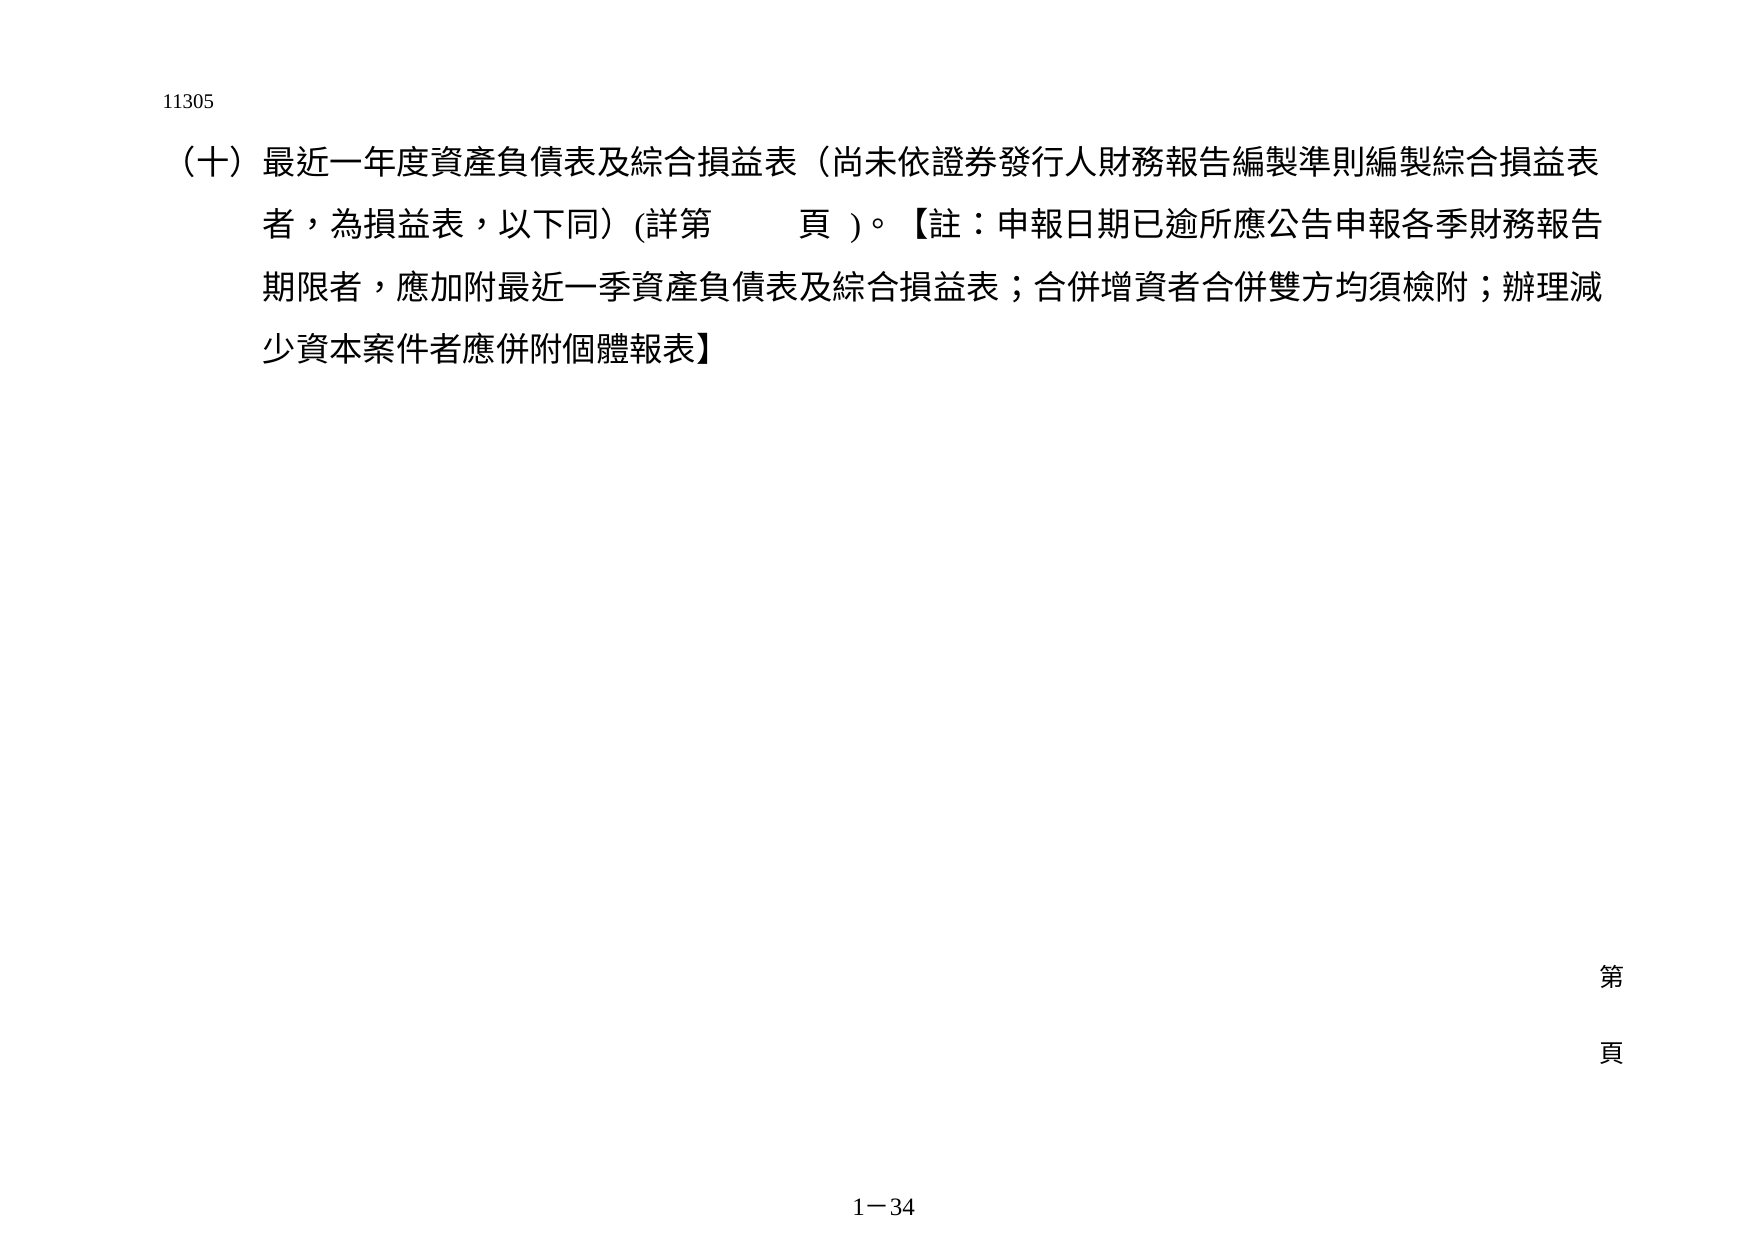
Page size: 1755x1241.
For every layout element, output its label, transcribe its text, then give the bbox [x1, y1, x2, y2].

text （十）最近一年度資產負債表及綜合損益表（尚未依證券發行人財務報告編製準則編製綜合損益表者，為損益表，以下同）(詳第 頁 )。【註：申報日期已逾所應公告申報各季財務報告期限者，應加附最近一季資產負債表及綜合損益表；合併增資者合併雙方均須檢附；辦理減少資本案件者應併附個體報表】 [162, 118, 1604, 368]
text 第 頁 [1594, 964, 1630, 1066]
text [1575, 949, 1637, 1081]
